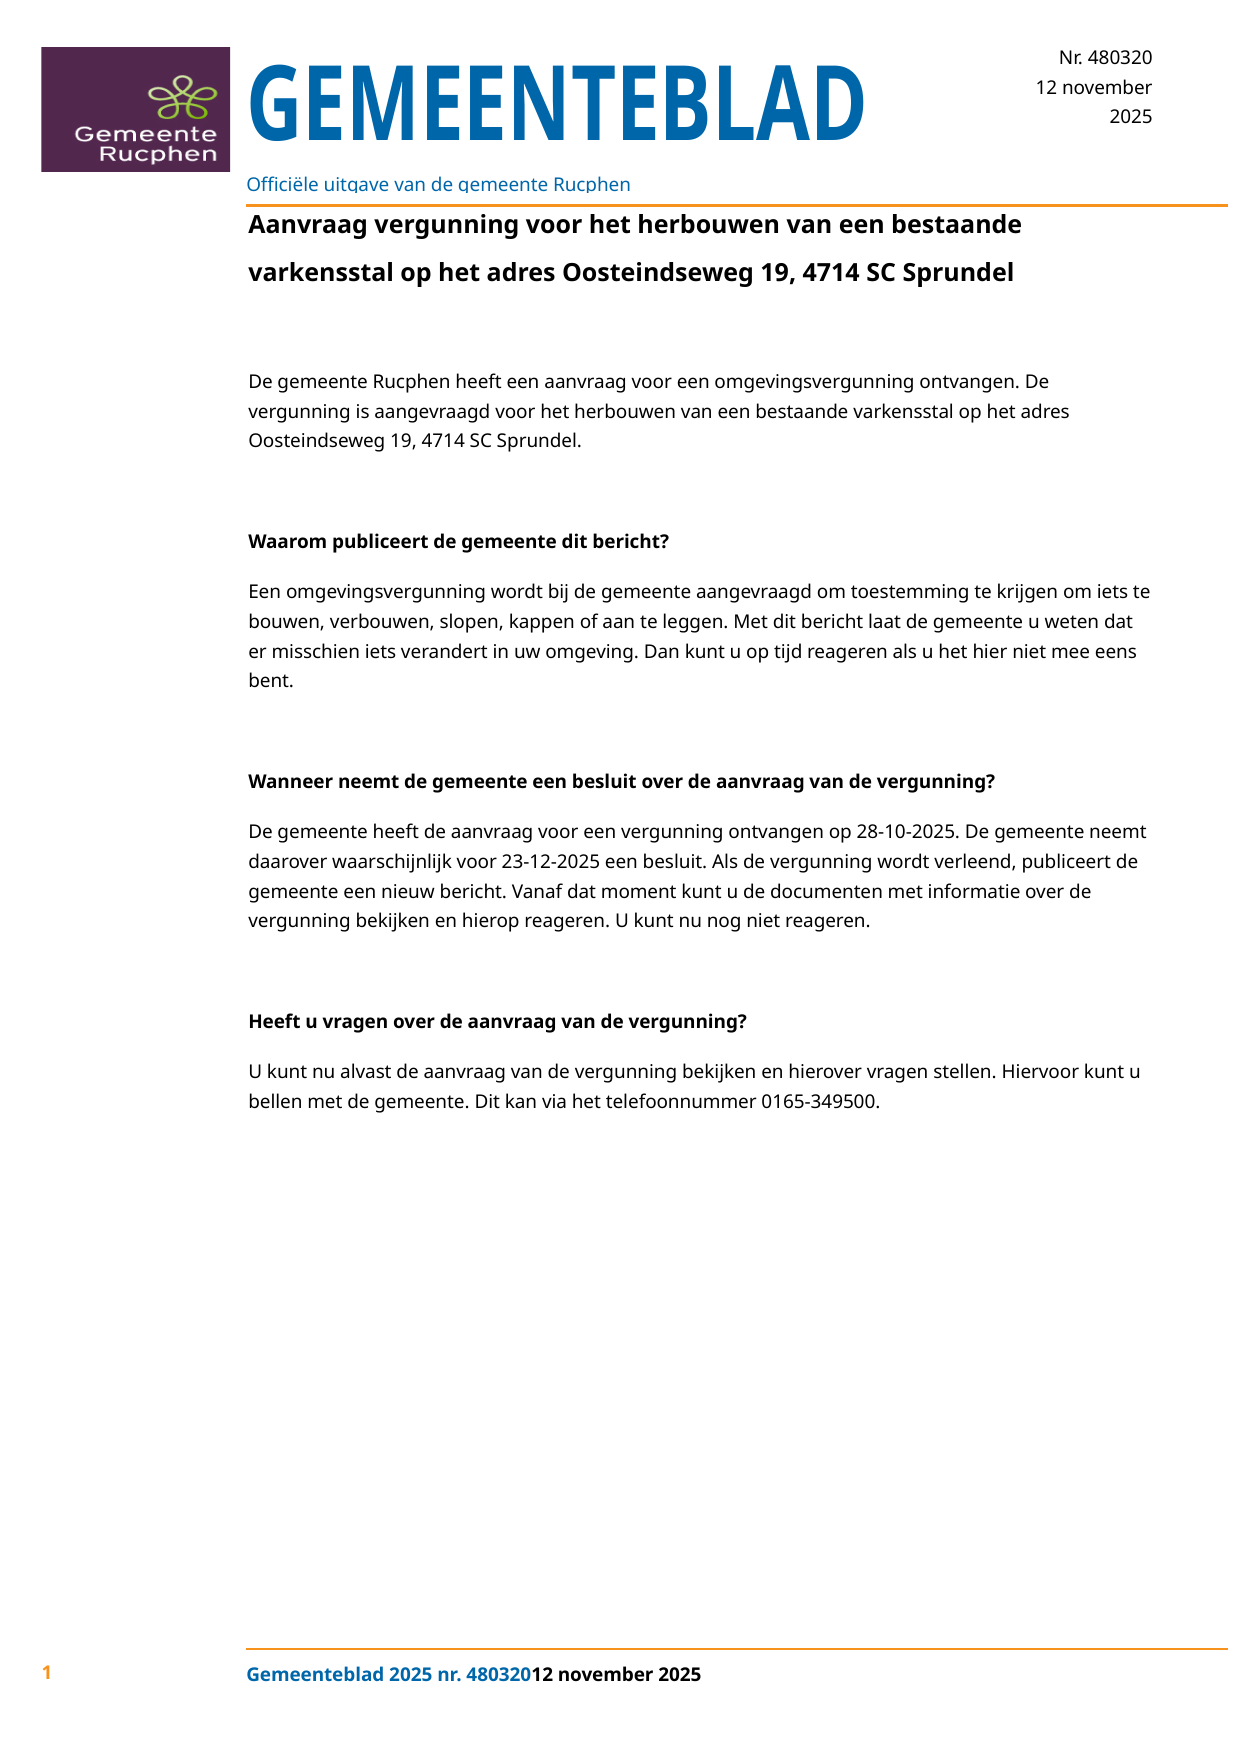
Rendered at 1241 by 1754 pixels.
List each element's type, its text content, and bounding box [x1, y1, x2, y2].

text Aanvraag vergunning voor het herbouwen van een bestaande varkensstal op het adres Oosteindseweg 19, 4714 SC Sprundel [248, 207, 1152, 288]
text De gemeente heeft de aanvraag voor een vergunning ontvangen op 28-10-2025. De gemeente neemt daarover waarschijnlijk voor 23-12-2025 een besluit. Als de vergunning wordt verleend, publiceert de gemeente een nieuw bericht. Vanaf dat moment kunt u de documenten met informatie over de vergunning bekijken en hierop reageren. U kunt nu nog niet reageren. [248, 819, 1152, 933]
text U kunt nu alvast de aanvraag van de vergunning bekijken en hierover vragen stellen. Hiervoor kunt u bellen met de gemeente. Dit kan via het telefoonnummer 0165-349500. [248, 1059, 1152, 1114]
picture [41, 47, 231, 172]
text Wanneer neemt de gemeente een besluit over de aanvraag van de vergunning? [248, 768, 1152, 794]
text De gemeente Rucphen heeft een aanvraag voor een omgevingsvergunning ontvangen. De vergunning is aangevraagd voor het herbouwen van een bestaande varkensstal op het adres Oosteindseweg 19, 4714 SC Sprundel. [248, 368, 1152, 453]
text Waarom publiceert de gemeente dit bericht? [248, 528, 1152, 554]
text Een omgevingsvergunning wordt bij de gemeente aangevraagd om toestemming te krijgen om iets te bouwen, verbouwen, slopen, kappen of aan te leggen. Met dit bericht laat de gemeente u weten dat er misschien iets verandert in uw omgeving. Dan kunt u op tijd reageren als u het hier niet mee eens bent. [248, 579, 1152, 693]
text Heeft u vragen over de aanvraag van de vergunning? [248, 1008, 1152, 1034]
